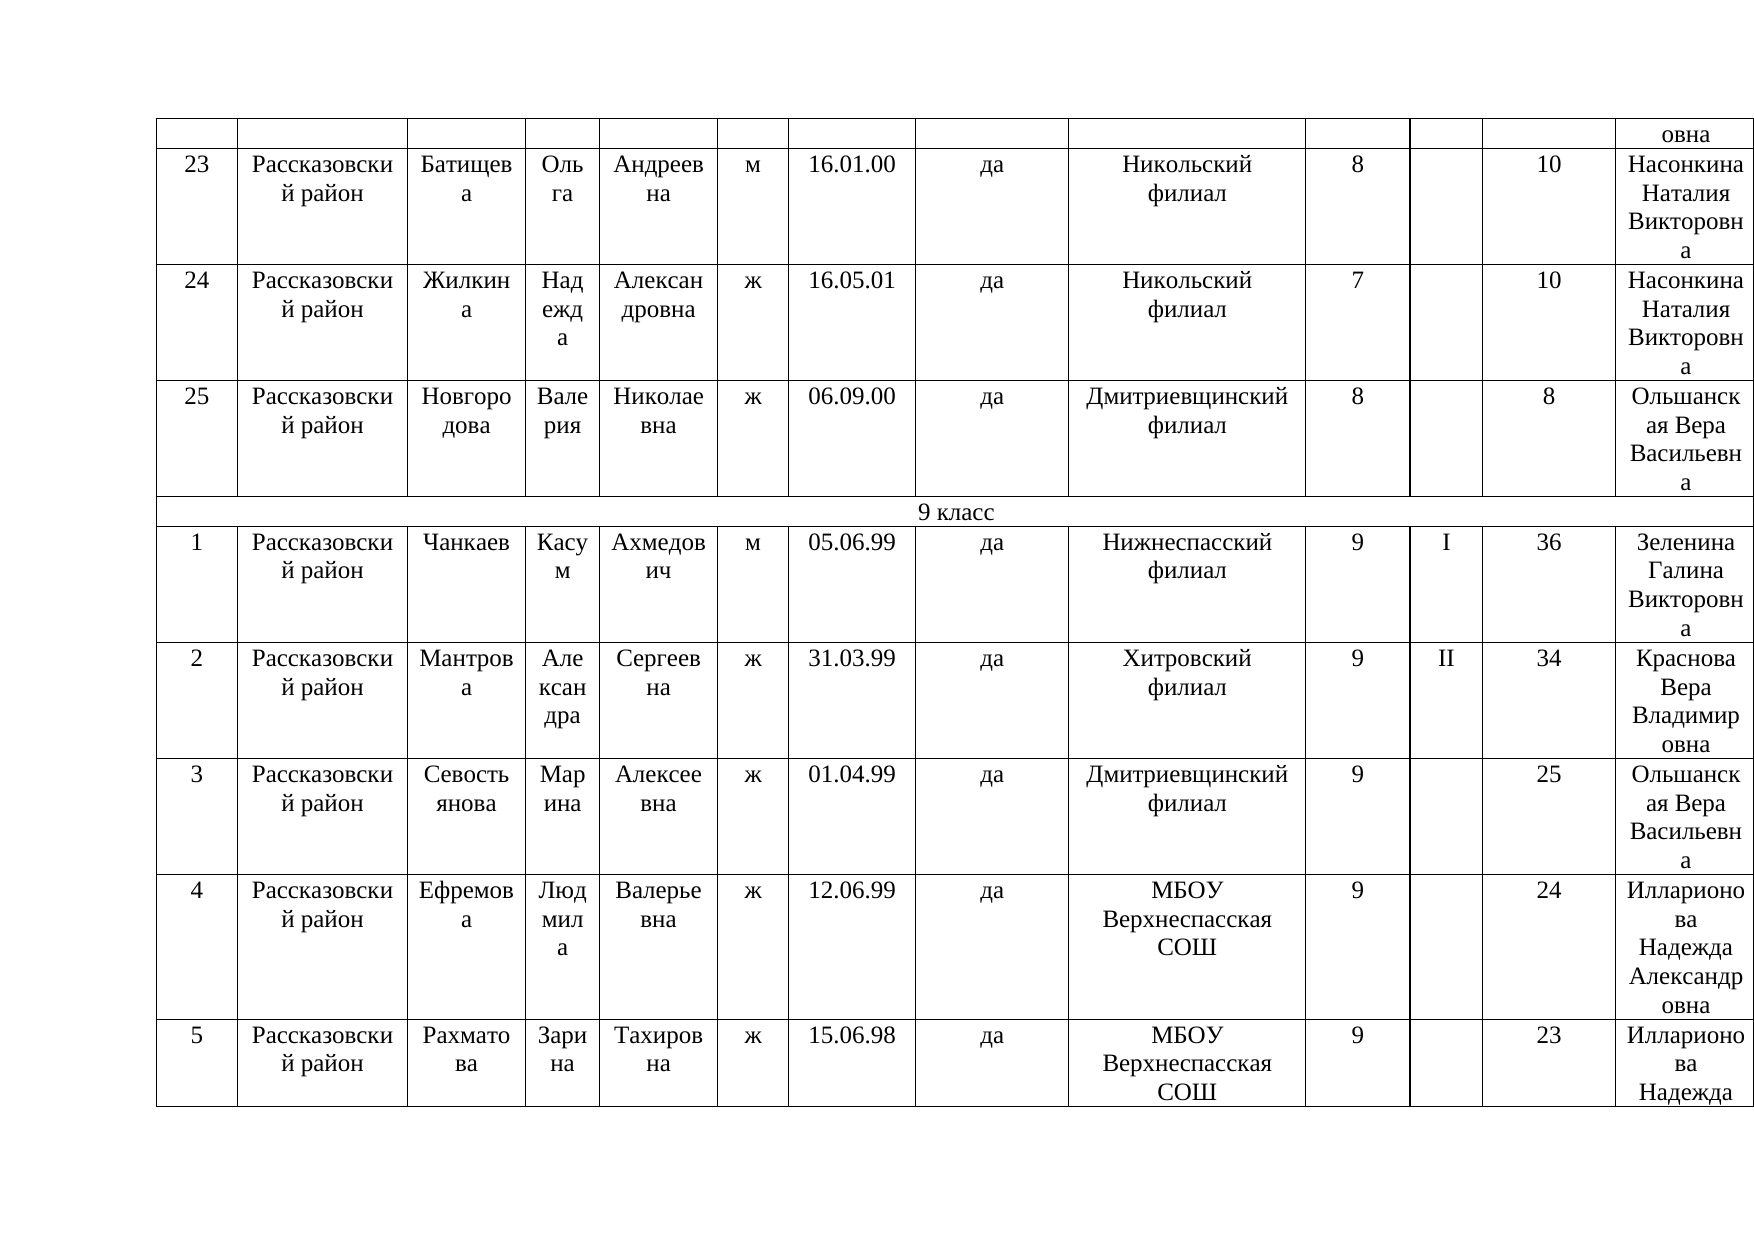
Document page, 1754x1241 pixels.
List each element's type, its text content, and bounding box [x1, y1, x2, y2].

table_cell II [1411, 643, 1482, 758]
table_cell Ольшанская Вера Васильевна [1616, 381, 1753, 496]
table_cell Ефремова [408, 875, 525, 1019]
table_cell [1483, 119, 1615, 148]
table_cell да [916, 149, 1068, 264]
table_cell [526, 119, 599, 148]
table_cell [1411, 1020, 1482, 1106]
table_cell 2 [157, 643, 237, 758]
table_cell Рассказовский район [238, 527, 407, 642]
table_cell [600, 119, 717, 148]
table_cell Рассказовский район [238, 1020, 407, 1106]
table_cell Никольский филиал [1069, 265, 1305, 380]
table_cell ж [718, 265, 788, 380]
table_cell 23 [157, 149, 237, 264]
table_cell Рассказовский район [238, 875, 407, 1019]
table_cell Валерьевна [600, 875, 717, 1019]
table_cell 9 [1306, 527, 1409, 642]
table_cell 8 [1306, 149, 1409, 264]
table_cell Батищева [408, 149, 525, 264]
table_cell Рассказовский район [238, 149, 407, 264]
table_cell [1411, 119, 1482, 148]
table_cell ж [718, 381, 788, 496]
table_cell [1306, 119, 1409, 148]
table_cell Никольский филиал [1069, 149, 1305, 264]
table_cell 36 [1483, 527, 1615, 642]
table_cell 15.06.98 [789, 1020, 915, 1106]
table_cell Дмитриевщинский филиал [1069, 381, 1305, 496]
table_cell Рассказовский район [238, 643, 407, 758]
table_cell Андреевна [600, 149, 717, 264]
table_cell овна [1616, 119, 1753, 148]
table_cell ж [718, 875, 788, 1019]
table_cell ж [718, 643, 788, 758]
table_cell 10 [1483, 149, 1615, 264]
table_cell да [916, 381, 1068, 496]
table_cell [1411, 875, 1482, 1019]
table_cell 7 [1306, 265, 1409, 380]
table_cell [1411, 265, 1482, 380]
table_cell МБОУ Верхнеспасская СОШ [1069, 1020, 1305, 1106]
table_cell ж [718, 1020, 788, 1106]
table_cell [1069, 119, 1305, 148]
table_cell 4 [157, 875, 237, 1019]
table_cell 8 [1306, 381, 1409, 496]
table_cell 12.06.99 [789, 875, 915, 1019]
table_cell Александра [526, 643, 599, 758]
table_cell Рассказовский район [238, 759, 407, 874]
table_cell Рассказовский район [238, 381, 407, 496]
table_cell Ольшанская Вера Васильевна [1616, 759, 1753, 874]
table_cell 24 [1483, 875, 1615, 1019]
table_cell 23 [1483, 1020, 1615, 1106]
table_cell Чанкаев [408, 527, 525, 642]
table_cell Краснова Вера Владимировна [1616, 643, 1753, 758]
table_cell I [1411, 527, 1482, 642]
table_cell Зарина [526, 1020, 599, 1106]
table_cell 9 класс [157, 497, 1753, 526]
table_cell да [916, 527, 1068, 642]
table_cell Тахировна [600, 1020, 717, 1106]
table_cell да [916, 875, 1068, 1019]
table_cell Новгородова [408, 381, 525, 496]
table_cell 5 [157, 1020, 237, 1106]
table_cell 25 [157, 381, 237, 496]
table_cell 9 [1306, 759, 1409, 874]
table_cell да [916, 643, 1068, 758]
table_cell [789, 119, 915, 148]
table_cell 10 [1483, 265, 1615, 380]
table_cell Ахмедович [600, 527, 717, 642]
table_cell [157, 119, 237, 148]
table_cell МБОУ Верхнеспасская СОШ [1069, 875, 1305, 1019]
table_cell [1411, 759, 1482, 874]
table_cell Николаевна [600, 381, 717, 496]
table_cell 1 [157, 527, 237, 642]
table_cell 9 [1306, 643, 1409, 758]
table_cell Насонкина Наталия Викторовна [1616, 149, 1753, 264]
table_cell 9 [1306, 1020, 1409, 1106]
table_cell 16.01.00 [789, 149, 915, 264]
table_cell 16.05.01 [789, 265, 915, 380]
table_cell Насонкина Наталия Викторовна [1616, 265, 1753, 380]
table_cell Надежда [526, 265, 599, 380]
table_cell Касум [526, 527, 599, 642]
table_cell Нижнеспасский филиал [1069, 527, 1305, 642]
table_cell 8 [1483, 381, 1615, 496]
table_cell да [916, 1020, 1068, 1106]
table_cell [238, 119, 407, 148]
table_cell Зеленина Галина Викторовна [1616, 527, 1753, 642]
table_cell Мантрова [408, 643, 525, 758]
table_cell Рахматова [408, 1020, 525, 1106]
table_cell Илларионова Надежда Александровна [1616, 875, 1753, 1019]
table_cell Хитровский филиал [1069, 643, 1305, 758]
table_cell [1411, 381, 1482, 496]
table_cell м [718, 149, 788, 264]
table_cell Александровна [600, 265, 717, 380]
table_cell 9 [1306, 875, 1409, 1019]
table_cell Илларионова Надежда [1616, 1020, 1753, 1106]
table_cell 05.06.99 [789, 527, 915, 642]
table_cell Рассказовский район [238, 265, 407, 380]
table_cell Марина [526, 759, 599, 874]
table_cell Валерия [526, 381, 599, 496]
table_cell Жилкина [408, 265, 525, 380]
table_cell [916, 119, 1068, 148]
table_cell 25 [1483, 759, 1615, 874]
table_cell Севостьянова [408, 759, 525, 874]
table_cell да [916, 759, 1068, 874]
table_cell 3 [157, 759, 237, 874]
table_cell м [718, 527, 788, 642]
table_cell 01.04.99 [789, 759, 915, 874]
table_cell ж [718, 759, 788, 874]
table_cell [1411, 149, 1482, 264]
table_cell 34 [1483, 643, 1615, 758]
table_cell да [916, 265, 1068, 380]
table_cell 24 [157, 265, 237, 380]
table_cell Сергеевна [600, 643, 717, 758]
table_cell 06.09.00 [789, 381, 915, 496]
table_cell [408, 119, 525, 148]
table_cell Дмитриевщинский филиал [1069, 759, 1305, 874]
table_cell Ольга [526, 149, 599, 264]
table_cell Людмила [526, 875, 599, 1019]
table_cell Алексеевна [600, 759, 717, 874]
table_cell [718, 119, 788, 148]
table_cell 31.03.99 [789, 643, 915, 758]
